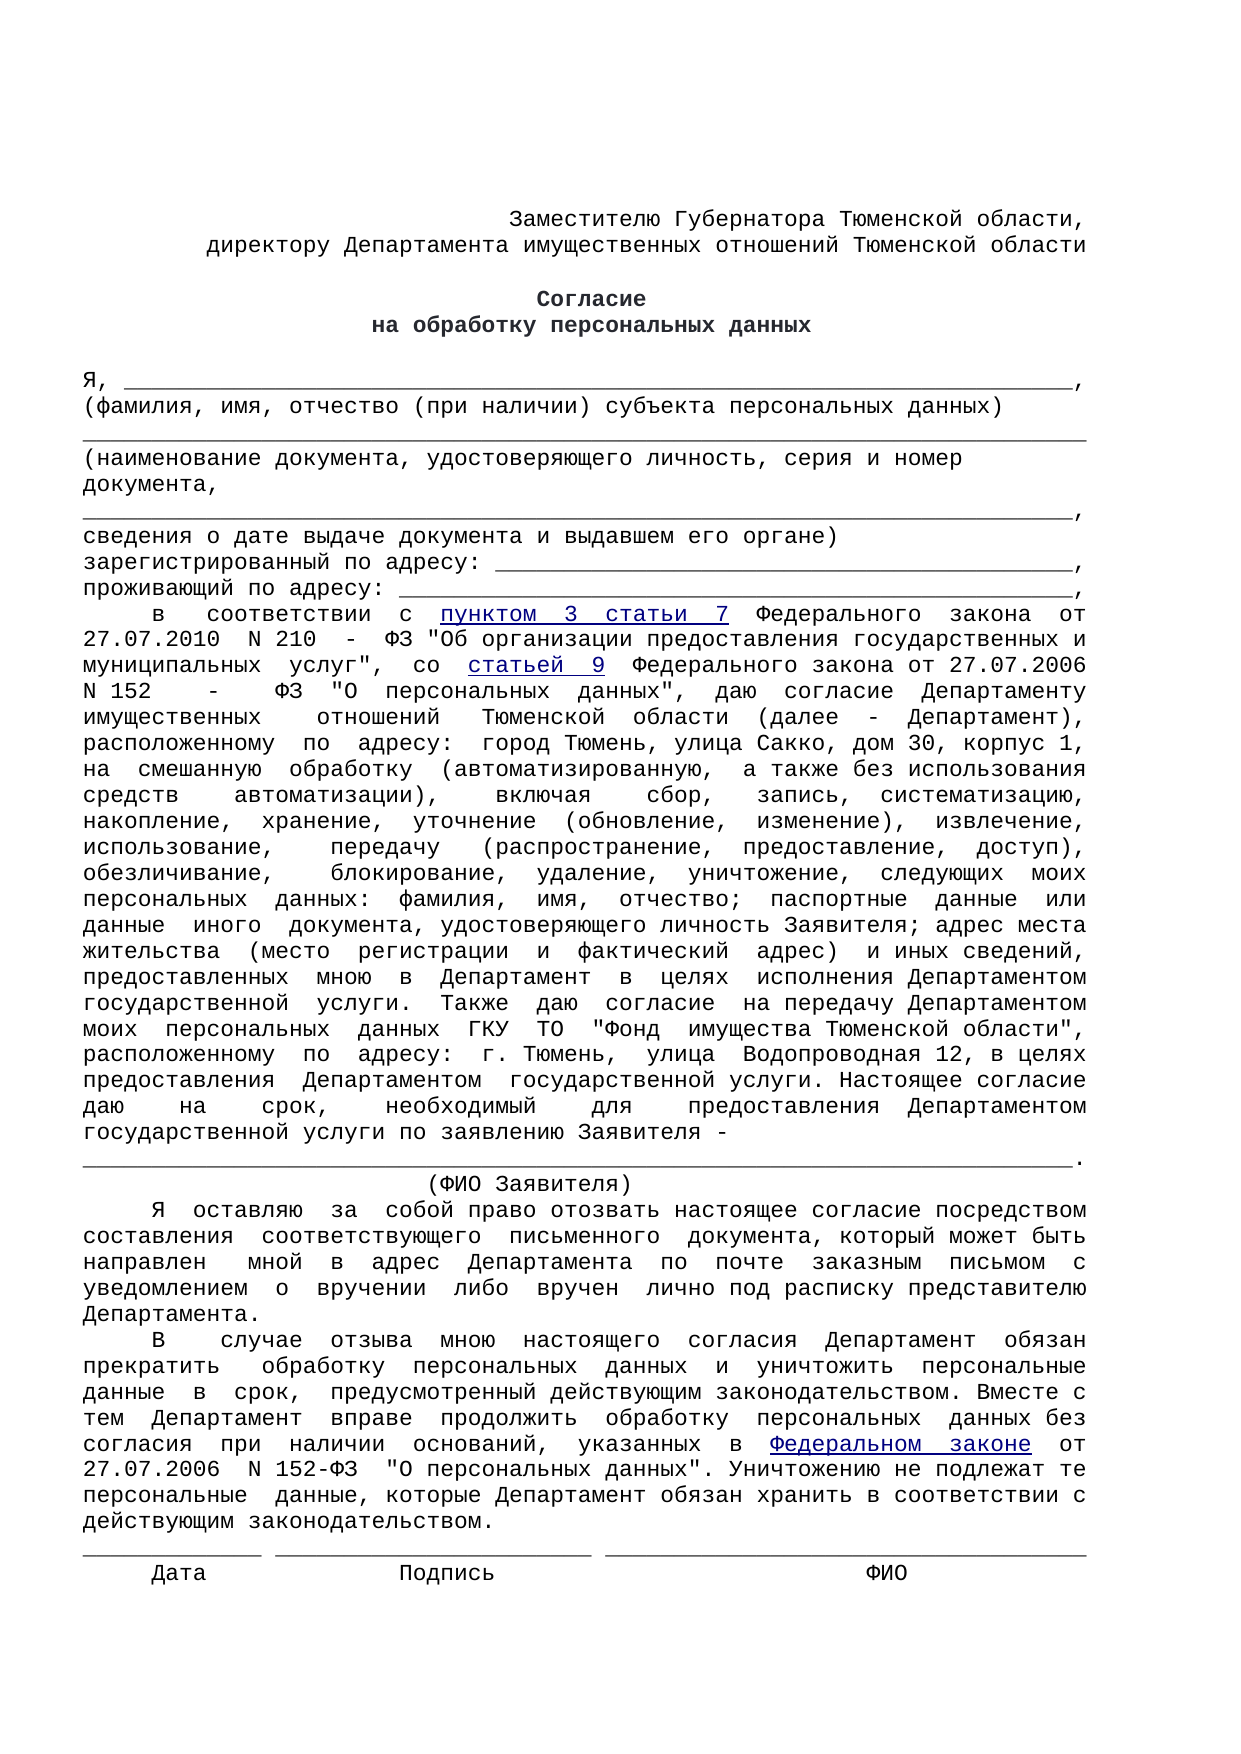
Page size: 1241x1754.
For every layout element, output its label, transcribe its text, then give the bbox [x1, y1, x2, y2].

text персональных данных: фамилия, имя, отчество; паспортные данные или [83, 887, 1157, 913]
text _________________________________________________________________________ [83, 420, 1157, 446]
text расположенному по адресу: город Тюмень, улица Сакко, дом 30, корпус 1, [83, 732, 1157, 757]
text Заместителю Губернатора Тюменской области, [83, 207, 1157, 233]
text документа, [83, 472, 1157, 498]
text согласия при наличии оснований, указанных в Федеральном законе от [83, 1432, 1157, 1458]
text директору Департамента имущественных отношений Тюменской области [83, 233, 1157, 259]
text средств автоматизации), включая сбор, запись, систематизацию, [83, 783, 1157, 809]
text государственной услуги по заявлению Заявителя - [83, 1121, 1157, 1147]
text накопление, хранение, уточнение (обновление, изменение), извлечение, [83, 809, 1157, 835]
text Дата Подпись ФИО [83, 1562, 1157, 1587]
text тем Департамент вправе продолжить обработку персональных данных без [83, 1406, 1157, 1432]
text прекратить обработку персональных данных и уничтожить персональные [83, 1354, 1157, 1380]
text зарегистрированный по адресу: __________________________________________, [83, 550, 1157, 576]
text имущественных отношений Тюменской области (далее - Департамент), [83, 706, 1157, 732]
text предоставления Департаментом государственной услуги. Настоящее согласие [83, 1069, 1157, 1095]
text персональные данные, которые Департамент обязан хранить в соответствии с [83, 1484, 1157, 1510]
text В случае отзыва мною настоящего согласия Департамент обязан [83, 1328, 1157, 1354]
text уведомлением о вручении либо вручен лично под расписку представителю [83, 1276, 1157, 1302]
text проживающий по адресу: _________________________________________________, [83, 576, 1157, 602]
text ________________________________________________________________________. [83, 1147, 1157, 1172]
text сведения о дате выдаче документа и выдавшем его органе) [83, 524, 1157, 550]
text даю на срок, необходимый для предоставления Департаментом [83, 1095, 1157, 1121]
text направлен мной в адрес Департамента по почте заказным письмом с [83, 1250, 1157, 1276]
text обезличивание, блокирование, удаление, уничтожение, следующих моих [83, 861, 1157, 887]
text Департамента. [83, 1302, 1157, 1328]
text на обработку персональных данных [83, 314, 1157, 340]
text Согласие [83, 288, 1157, 314]
text (фамилия, имя, отчество (при наличии) субъекта персональных данных) [83, 394, 1157, 420]
text 27.07.2010 N 210 - ФЗ "Об организации предоставления государственных и [83, 628, 1157, 654]
text предоставленных мною в Департамент в целях исполнения Департаментом [83, 965, 1157, 991]
text (наименование документа, удостоверяющего личность, серия и номер [83, 446, 1157, 472]
text расположенному по адресу: г. Тюмень, улица Водопроводная 12, в целях [83, 1043, 1157, 1069]
text _____________ _______________________ ___________________________________ [83, 1536, 1157, 1562]
text Я, _____________________________________________________________________, [83, 368, 1157, 394]
text государственной услуги. Также даю согласие на передачу Департаментом [83, 991, 1157, 1017]
text использование, передачу (распространение, предоставление, доступ), [83, 835, 1157, 861]
text Я оставляю за собой право отозвать настоящее согласие посредством [83, 1198, 1157, 1224]
text ________________________________________________________________________, [83, 498, 1157, 524]
text моих персональных данных ГКУ ТО "Фонд имущества Тюменской области", [83, 1017, 1157, 1043]
text на смешанную обработку (автоматизированную, а также без использования [83, 757, 1157, 783]
text действующим законодательством. [83, 1510, 1157, 1536]
text муниципальных услуг", со статьей 9 Федерального закона от 27.07.2006 [83, 654, 1157, 680]
text в соответствии с пунктом 3 статьи 7 Федерального закона от [83, 602, 1157, 628]
text данные в срок, предусмотренный действующим законодательством. Вместе с [83, 1380, 1157, 1406]
text N 152 - ФЗ "О персональных данных", даю согласие Департаменту [83, 680, 1157, 706]
text составления соответствующего письменного документа, который может быть [83, 1224, 1157, 1250]
text данные иного документа, удостоверяющего личность Заявителя; адрес места [83, 913, 1157, 939]
text жительства (место регистрации и фактический адрес) и иных сведений, [83, 939, 1157, 965]
text 27.07.2006 N 152-ФЗ "О персональных данных". Уничтожению не подлежат те [83, 1458, 1157, 1484]
text (ФИО Заявителя) [83, 1172, 1157, 1198]
